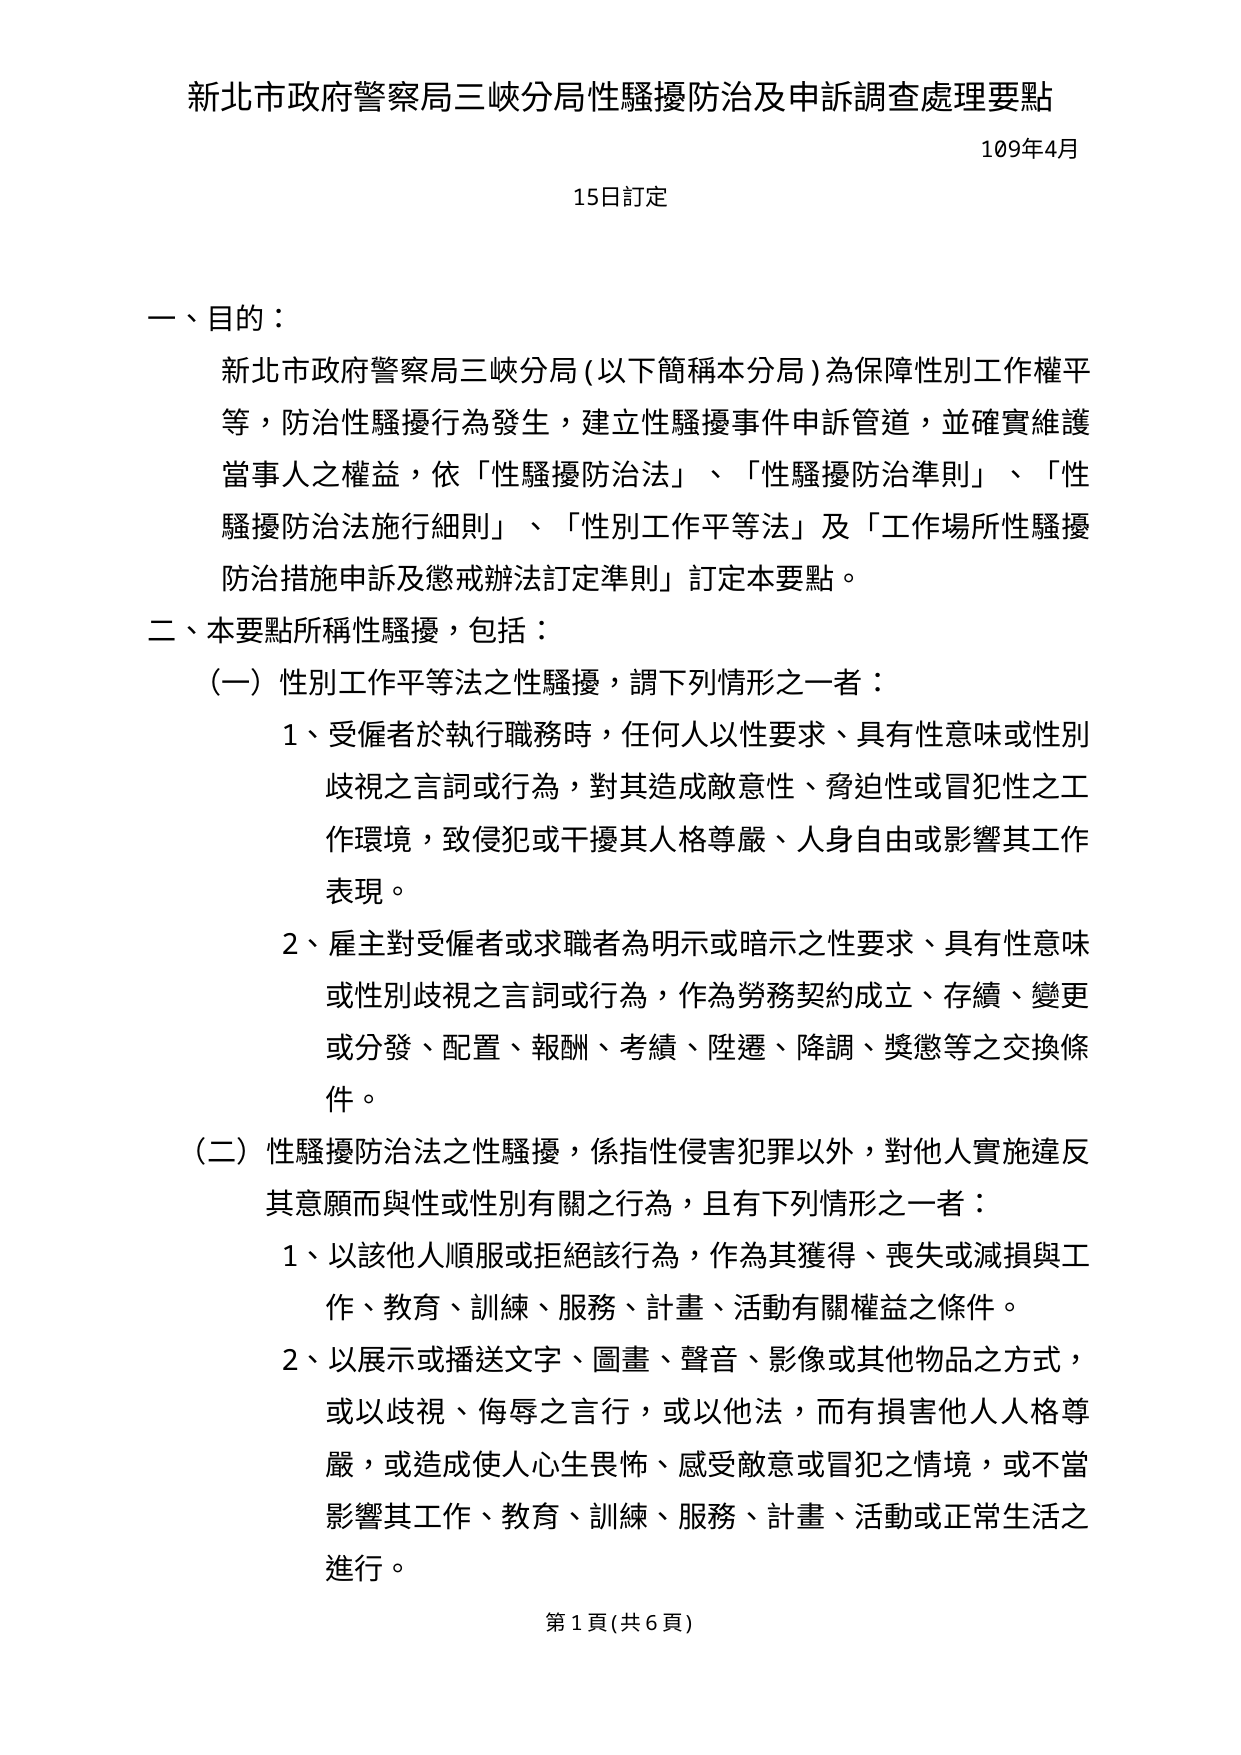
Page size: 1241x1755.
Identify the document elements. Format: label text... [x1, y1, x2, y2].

text （二）性騷擾防治法之性騷擾，係指性侵害犯罪以外，對他人實施違反其意願而與性或性別有關之行為，且有下列情形之一者： [178, 1121, 1093, 1225]
text 新北市政府警察局三峽分局(以下簡稱本分局)為保障性別工作權平等，防治性騷擾行為發生，建立性騷擾事件申訴管道，並確實維護當事人之權益，依「性騷擾防治法」、「性騷擾防治準則」、「性騷擾防治法施行細則」、「性別工作平等法」及「工作場所性騷擾防治措施申訴及懲戒辦法訂定準則」訂定本要點。 [221, 339, 1093, 600]
text 2、以展示或播送文字、圖畫、聲音、影像或其他物品之方式，或以歧視、侮辱之言行，或以他法，而有損害他人人格尊嚴，或造成使人心生畏怖、感受敵意或冒犯之情境，或不當影響其工作、教育、訓練、服務、計畫、活動或正常生活之進行。 [281, 1329, 1093, 1589]
text （一）性別工作平等法之性騷擾，謂下列情形之一者： [192, 652, 1093, 704]
text 2、雇主對受僱者或求職者為明示或暗示之性要求、具有性意味或性別歧視之言詞或行為，作為勞務契約成立、存續、變更或分發、配置、報酬、考績、陞遷、降調、獎懲等之交換條件。 [281, 912, 1093, 1121]
text 二、本要點所稱性騷擾，包括： [148, 600, 1093, 652]
text 一、目的： [148, 287, 1093, 339]
text 新北市政府警察局三峽分局性騷擾防治及申訴調查處理要點 109年4月15日訂定 [148, 71, 1093, 214]
text 1、受僱者於執行職務時，任何人以性要求、具有性意味或性別歧視之言詞或行為，對其造成敵意性、脅迫性或冒犯性之工作環境，致侵犯或干擾其人格尊嚴、人身自由或影響其工作表現。 [281, 704, 1093, 912]
text 1、以該他人順服或拒絕該行為，作為其獲得、喪失或減損與工作、教育、訓練、服務、計畫、活動有關權益之條件。 [281, 1225, 1093, 1329]
